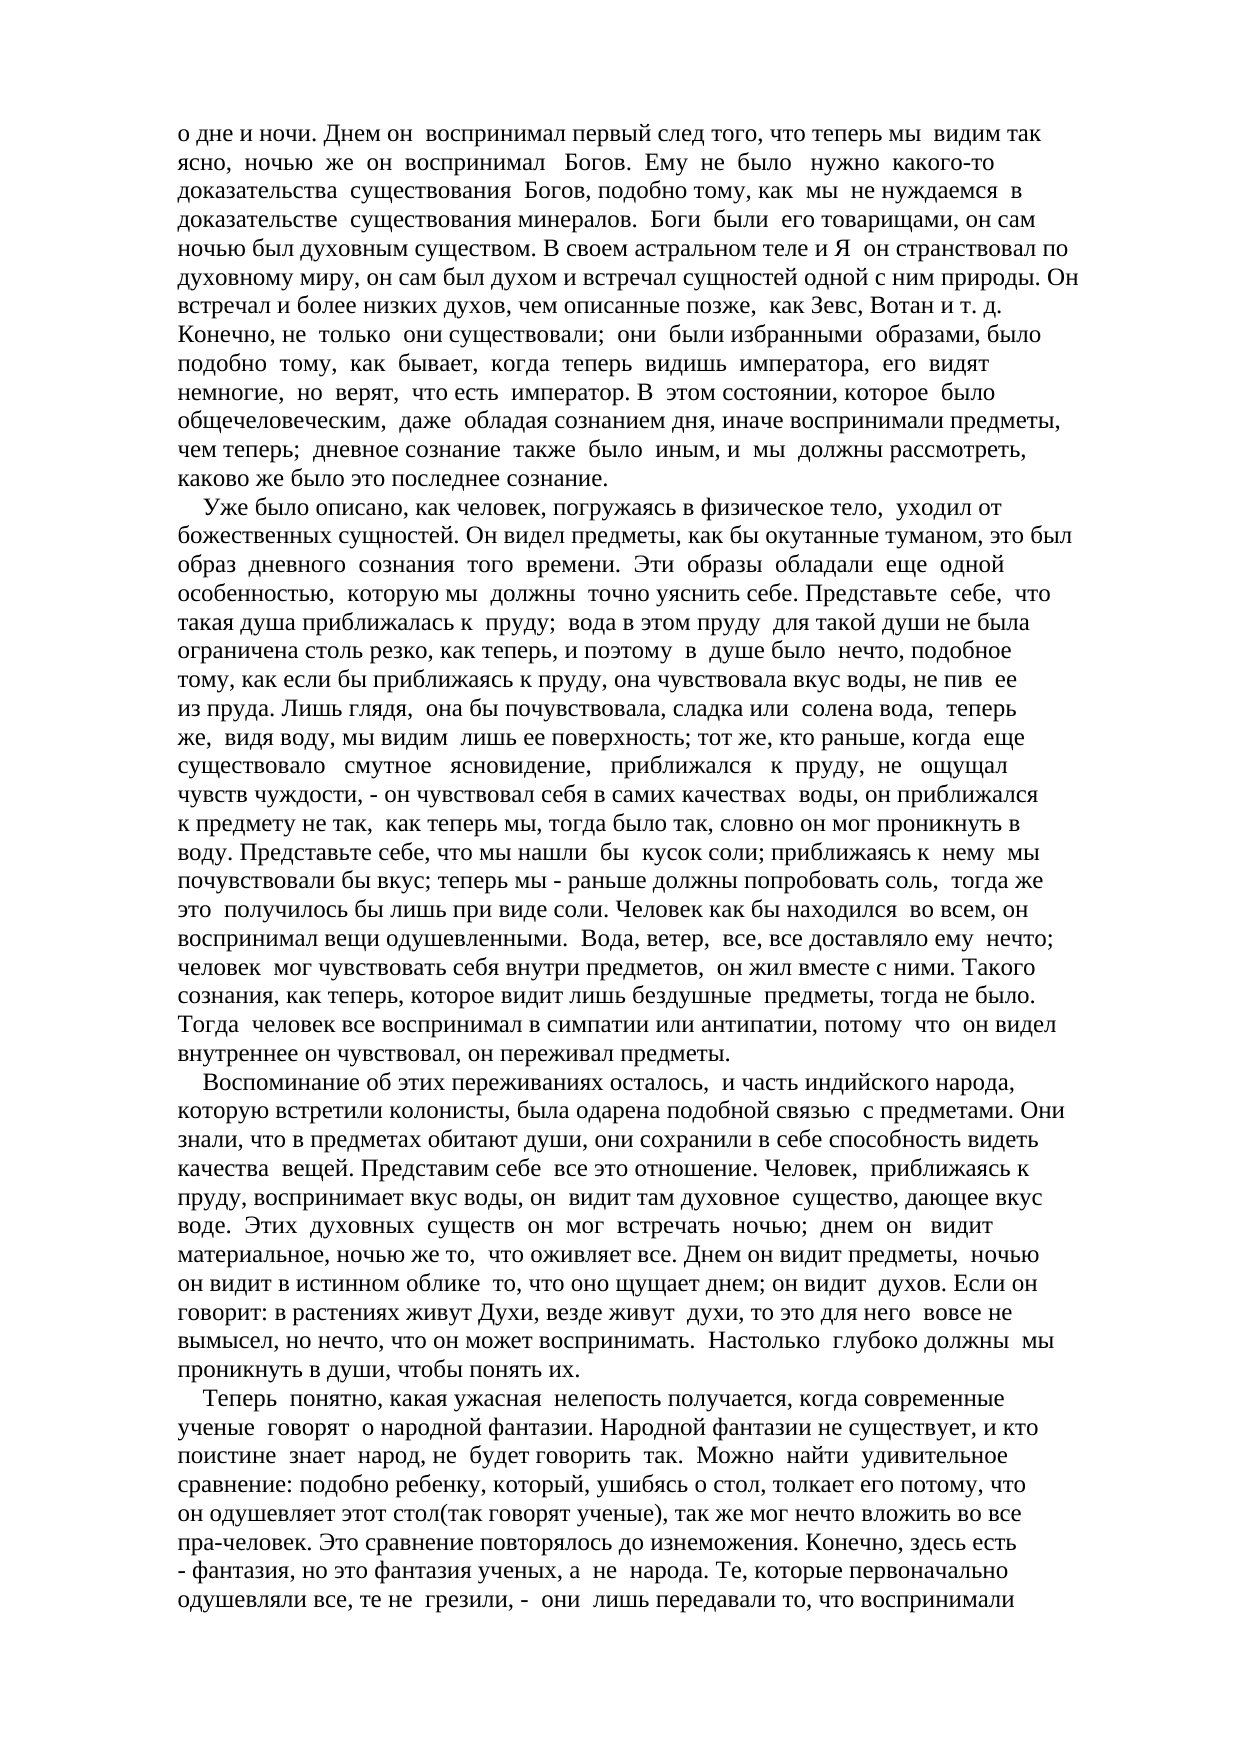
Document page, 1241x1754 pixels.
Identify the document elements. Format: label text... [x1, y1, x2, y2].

text ограничена столь резко, как теперь, и поэтому в душе было нечто, подобное [177, 636, 1106, 664]
text сравнение: подобно ребенку, который, ушибясь о стол, толкает его потому, что [177, 1469, 1106, 1498]
text Тогда человек все воспринимал в симпатии или антипатии, потому что он видел [177, 1009, 1106, 1038]
text ученые говорят о народной фантазии. Народной фантазии не существует, и кто [177, 1412, 1106, 1441]
text немногие, но верят, что есть император. В этом состоянии, которое было [177, 377, 1106, 406]
text особенностью, которую мы должны точно уяснить себе. Представьте себе, что [177, 578, 1106, 607]
text поистине знает народ, не будет говорить так. Можно найти удивительное [177, 1441, 1106, 1469]
text общечеловеческим, даже обладая сознанием дня, иначе воспринимали предметы, [177, 406, 1106, 434]
text одушевляли все, те не грезили, - они лишь передавали то, что воспринимали [177, 1584, 1106, 1613]
text пруду, воспринимает вкус воды, он видит там духовное существо, дающее вкус [177, 1182, 1106, 1211]
text воспринимал вещи одушевленными. Вода, ветер, все, все доставляло ему нечто; [177, 923, 1106, 952]
text сознания, как теперь, которое видит лишь бездушные предметы, тогда не было. [177, 981, 1106, 1009]
text же, видя воду, мы видим лишь ее поверхность; тот же, кто раньше, когда еще [177, 722, 1106, 751]
text доказательства существования Богов, подобно тому, как мы не нуждаемся в [177, 176, 1106, 204]
text божественных сущностей. Он видел предметы, как бы окутанные туманом, это был [177, 521, 1106, 549]
text человек мог чувствовать себя внутри предметов, он жил вместе с ними. Такого [177, 952, 1106, 981]
text воду. Представьте себе, что мы нашли бы кусок соли; приближаясь к нему мы [177, 837, 1106, 866]
text говорит: в растениях живут Духи, везде живут духи, то это для него вовсе не [177, 1297, 1106, 1326]
text каково же было это последнее сознание. [177, 463, 1106, 492]
text из пруда. Лишь глядя, она бы почувствовала, сладка или солена вода, теперь [177, 693, 1106, 722]
text знали, что в предметах обитают души, они сохранили в себе способность видеть [177, 1124, 1106, 1153]
text чем теперь; дневное сознание также было иным, и мы должны рассмотреть, [177, 434, 1106, 463]
text такая душа приближалась к пруду; вода в этом пруду для такой души не была [177, 607, 1106, 636]
text качества вещей. Представим себе все это отношение. Человек, приближаясь к [177, 1153, 1106, 1182]
text духовному миру, он сам был духом и встречал сущностей одной с ним природы. Он [177, 262, 1106, 291]
text вымысел, но нечто, что он может воспринимать. Настолько глубоко должны мы [177, 1326, 1106, 1354]
text Теперь понятно, какая ужасная нелепость получается, когда современные [177, 1383, 1106, 1412]
text воде. Этих духовных существ он мог встречать ночью; днем он видит [177, 1211, 1106, 1239]
text которую встретили колонисты, была одарена подобной связью с предметами. Они [177, 1096, 1106, 1124]
text Конечно, не только они существовали; они были избранными образами, было [177, 319, 1106, 348]
text к предмету не так, как теперь мы, тогда было так, словно он мог проникнуть в [177, 808, 1106, 837]
text тому, как если бы приближаясь к пруду, она чувствовала вкус воды, не пив ее [177, 664, 1106, 693]
text он одушевляет этот стол(так говорят ученые), так же мог нечто вложить во все [177, 1498, 1106, 1527]
text чувств чуждости, - он чувствовал себя в самих качествах воды, он приближался [177, 779, 1106, 808]
text материальное, ночью же то, что оживляет все. Днем он видит предметы, ночью [177, 1239, 1106, 1268]
text это получилось бы лишь при виде соли. Человек как бы находился во всем, он [177, 894, 1106, 923]
text ясно, ночью же он воспринимал Богов. Ему не было нужно какого-то [177, 147, 1106, 176]
text Уже было описано, как человек, погружаясь в физическое тело, уходил от [177, 492, 1106, 521]
text - фантазия, но это фантазия ученых, а не народа. Те, которые первоначально [177, 1556, 1106, 1584]
text проникнуть в души, чтобы понять их. [177, 1354, 1106, 1383]
text внутреннее он чувствовал, он переживал предметы. [177, 1038, 1106, 1067]
text встречал и более низких духов, чем описанные позже, как Зевс, Вотан и т. д. [177, 291, 1106, 319]
text Воспоминание об этих переживаниях осталось, и часть индийского народа, [177, 1067, 1106, 1096]
text почувствовали бы вкус; теперь мы - раньше должны попробовать соль, тогда же [177, 866, 1106, 894]
text о дне и ночи. Днем он воспринимал первый след того, что теперь мы видим так [177, 118, 1106, 147]
text существовало смутное ясновидение, приближался к пруду, не ощущал [177, 751, 1106, 779]
text подобно тому, как бывает, когда теперь видишь императора, его видят [177, 348, 1106, 377]
text пра-человек. Это сравнение повторялось до изнеможения. Конечно, здесь есть [177, 1527, 1106, 1556]
text доказательстве существования минералов. Боги были его товарищами, он сам [177, 204, 1106, 233]
text ночью был духовным существом. В своем астральном теле и Я он странствовал по [177, 233, 1106, 262]
text он видит в истинном облике то, что оно щущает днем; он видит духов. Если он [177, 1268, 1106, 1297]
text образ дневного сознания того времени. Эти образы обладали еще одной [177, 549, 1106, 578]
